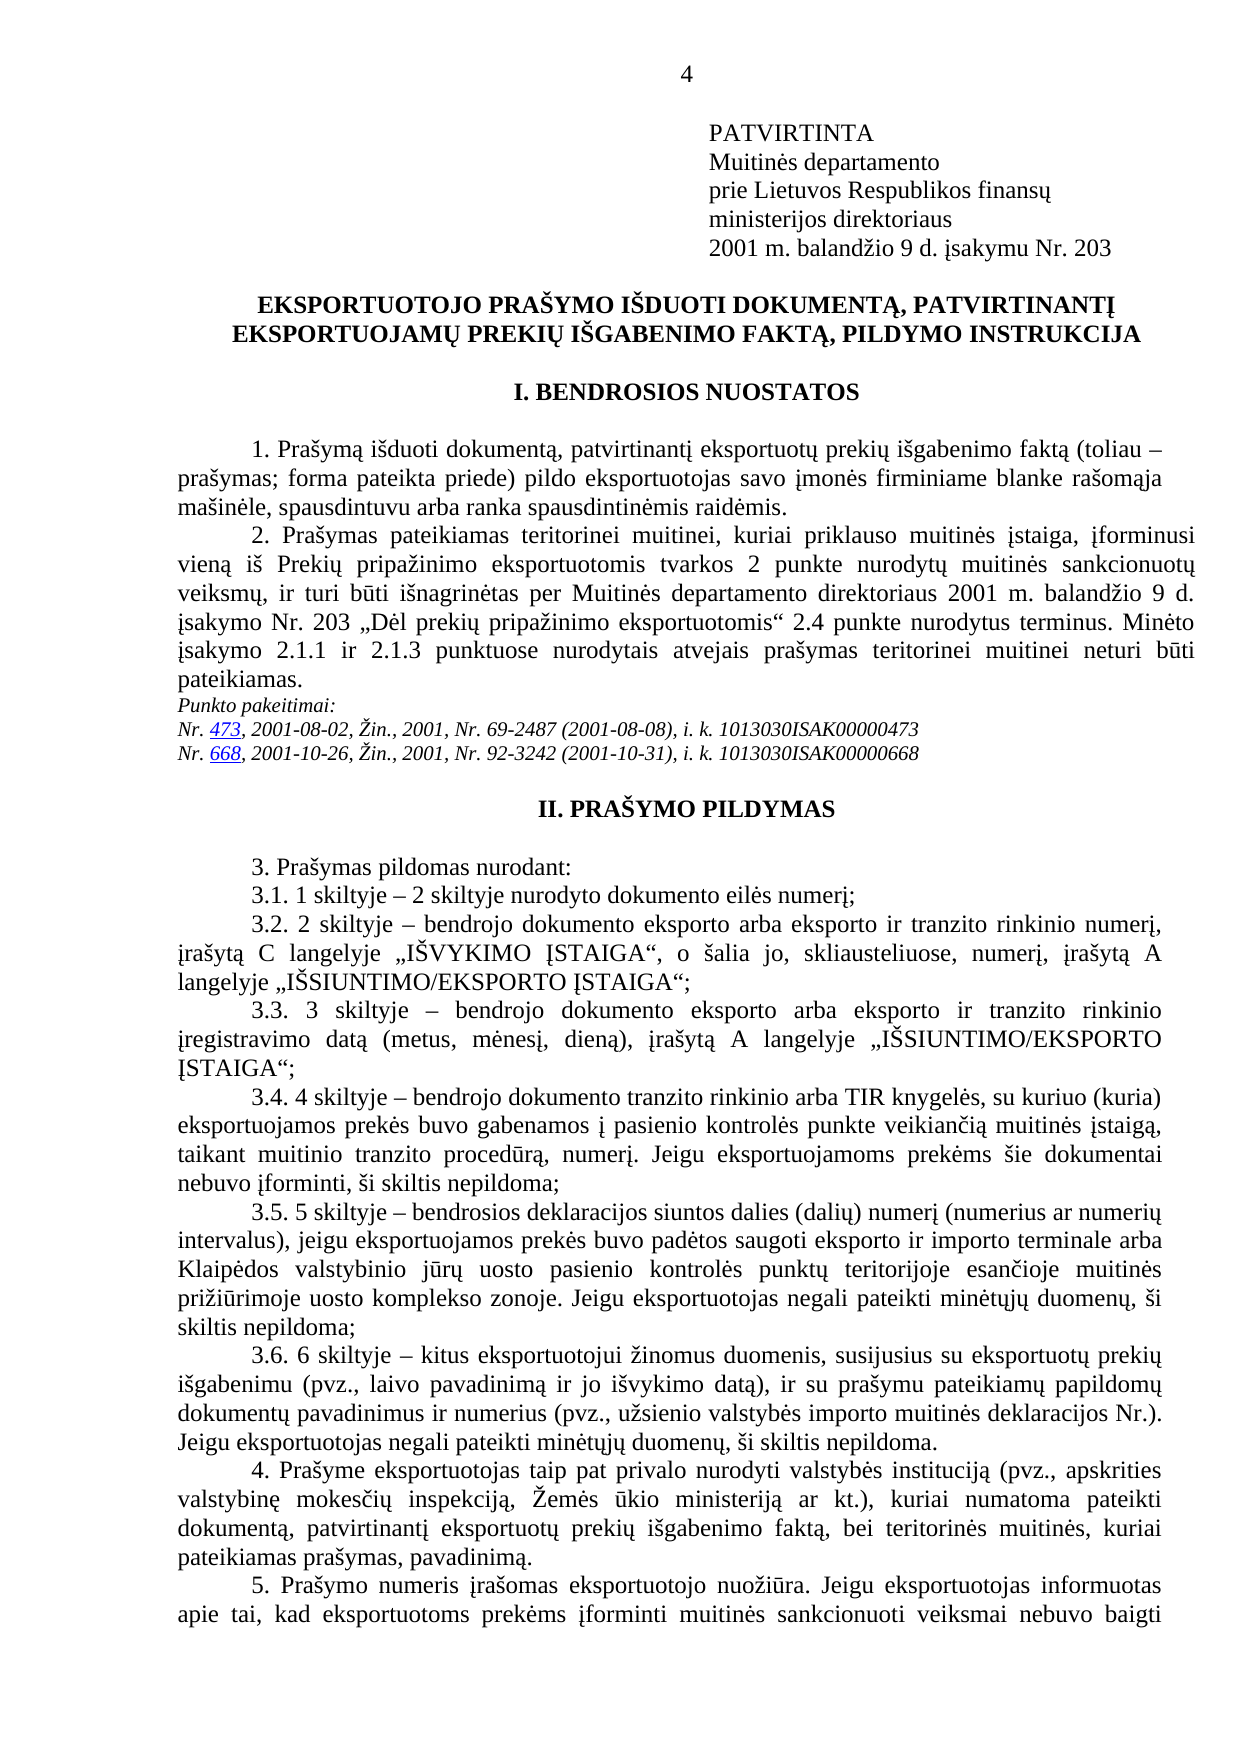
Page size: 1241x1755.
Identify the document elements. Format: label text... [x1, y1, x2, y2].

text ministerijos direktoriaus [177, 204, 1196, 233]
text II. PRAŠYMO PILDYMAS [177, 794, 1196, 823]
text Nr. 668, 2001-10-26, Žin., 2001, Nr. 92-3242 (2001-10-31), i. k. 1013030ISAK00000668 [177, 741, 1196, 765]
text Nr. 473, 2001-08-02, Žin., 2001, Nr. 69-2487 (2001-08-08), i. k. 1013030ISAK00000473 [177, 717, 1196, 741]
text prie Lietuvos Respublikos finansų [177, 176, 1196, 204]
text 3. Prašymas pildomas nurodant: [177, 852, 1163, 880]
text 1. Prašymą išduoti dokumentą, patvirtinantį eksportuotų prekių išgabenimo faktą (toliau – prašymas; forma pateikta priede) pildo eksportuotojas savo įmonės firminiame blanke rašomąja mašinėle, spausdintuvu arba ranka spausdintinėmis raidėmis. [177, 434, 1163, 521]
text PATVIRTINTA [709, 118, 1196, 147]
text EKSPORTUOTOJO PRAŠYMO IŠDUOTI DOKUMENTĄ, PATVIRTINANTĮ EKSPORTUOJAMŲ PREKIŲ IŠGABENIMO FAKTĄ, PILDYMO INSTRUKCIJA [177, 291, 1196, 348]
text 2. Prašymas pateikiamas teritorinei muitinei, kuriai priklauso muitinės įstaiga, įforminusi vieną iš Prekių pripažinimo eksportuotomis tvarkos 2 punkte nurodytų muitinės sankcionuotų veiksmų, ir turi būti išnagrinėtas per Muitinės departamento direktoriaus 2001 m. balandžio 9 d. įsakymo Nr. 203 „Dėl prekių pripažinimo eksportuotomis“ 2.4 punkte nurodytus terminus. Minėto įsakymo 2.1.1 ir 2.1.3 punktuose nurodytais atvejais prašymas teritorinei muitinei neturi būti pateikiamas. [177, 521, 1196, 693]
text 3.5. 5 skiltyje – bendrosios deklaracijos siuntos dalies (dalių) numerį (numerius ar numerių intervalus), jeigu eksportuojamos prekės buvo padėtos saugoti eksporto ir importo terminale arba Klaipėdos valstybinio jūrų uosto pasienio kontrolės punktų teritorijoje esančioje muitinės prižiūrimoje uosto komplekso zonoje. Jeigu eksportuotojas negali pateikti minėtųjų duomenų, ši skiltis nepildoma; [177, 1197, 1163, 1340]
text 3.3. 3 skiltyje – bendrojo dokumento eksporto arba eksporto ir tranzito rinkinio įregistravimo datą (metus, mėnesį, dieną), įrašytą A langelyje „IŠSIUNTIMO/EKSPORTO ĮSTAIGA“; [177, 995, 1163, 1082]
text 4. Prašyme eksportuotojas taip pat privalo nurodyti valstybės instituciją (pvz., apskrities valstybinę mokesčių inspekciją, Žemės ūkio ministeriją ar kt.), kuriai numatoma pateikti dokumentą, patvirtinantį eksportuotų prekių išgabenimo faktą, bei teritorinės muitinės, kuriai pateikiamas prašymas, pavadinimą. [177, 1455, 1163, 1570]
text 3.1. 1 skiltyje – 2 skiltyje nurodyto dokumento eilės numerį; [177, 880, 1163, 909]
text 3.4. 4 skiltyje – bendrojo dokumento tranzito rinkinio arba TIR knygelės, su kuriuo (kuria) eksportuojamos prekės buvo gabenamos į pasienio kontrolės punkte veikiančią muitinės įstaigą, taikant muitinio tranzito procedūrą, numerį. Jeigu eksportuojamoms prekėms šie dokumentai nebuvo įforminti, ši skiltis nepildoma; [177, 1082, 1163, 1197]
text Muitinės departamento [177, 147, 1196, 176]
text 3.2. 2 skiltyje – bendrojo dokumento eksporto arba eksporto ir tranzito rinkinio numerį, įrašytą C langelyje „IŠVYKIMO ĮSTAIGA“, o šalia jo, skliausteliuose, numerį, įrašytą A langelyje „IŠSIUNTIMO/EKSPORTO ĮSTAIGA“; [177, 909, 1163, 995]
text 2001 m. balandžio 9 d. įsakymu Nr. 203 [177, 233, 1196, 262]
text Punkto pakeitimai: [177, 693, 1196, 717]
text 3.6. 6 skiltyje – kitus eksportuotojui žinomus duomenis, susijusius su eksportuotų prekių išgabenimu (pvz., laivo pavadinimą ir jo išvykimo datą), ir su prašymu pateikiamų papildomų dokumentų pavadinimus ir numerius (pvz., užsienio valstybės importo muitinės deklaracijos Nr.). Jeigu eksportuotojas negali pateikti minėtųjų duomenų, ši skiltis nepildoma. [177, 1340, 1163, 1455]
text I. BENDROSIOS NUOSTATOS [177, 377, 1196, 406]
text 5. Prašymo numeris įrašomas eksportuotojo nuožiūra. Jeigu eksportuotojas informuotas apie tai, kad eksportuotoms prekėms įforminti muitinės sankcionuoti veiksmai nebuvo baigti [177, 1570, 1163, 1628]
